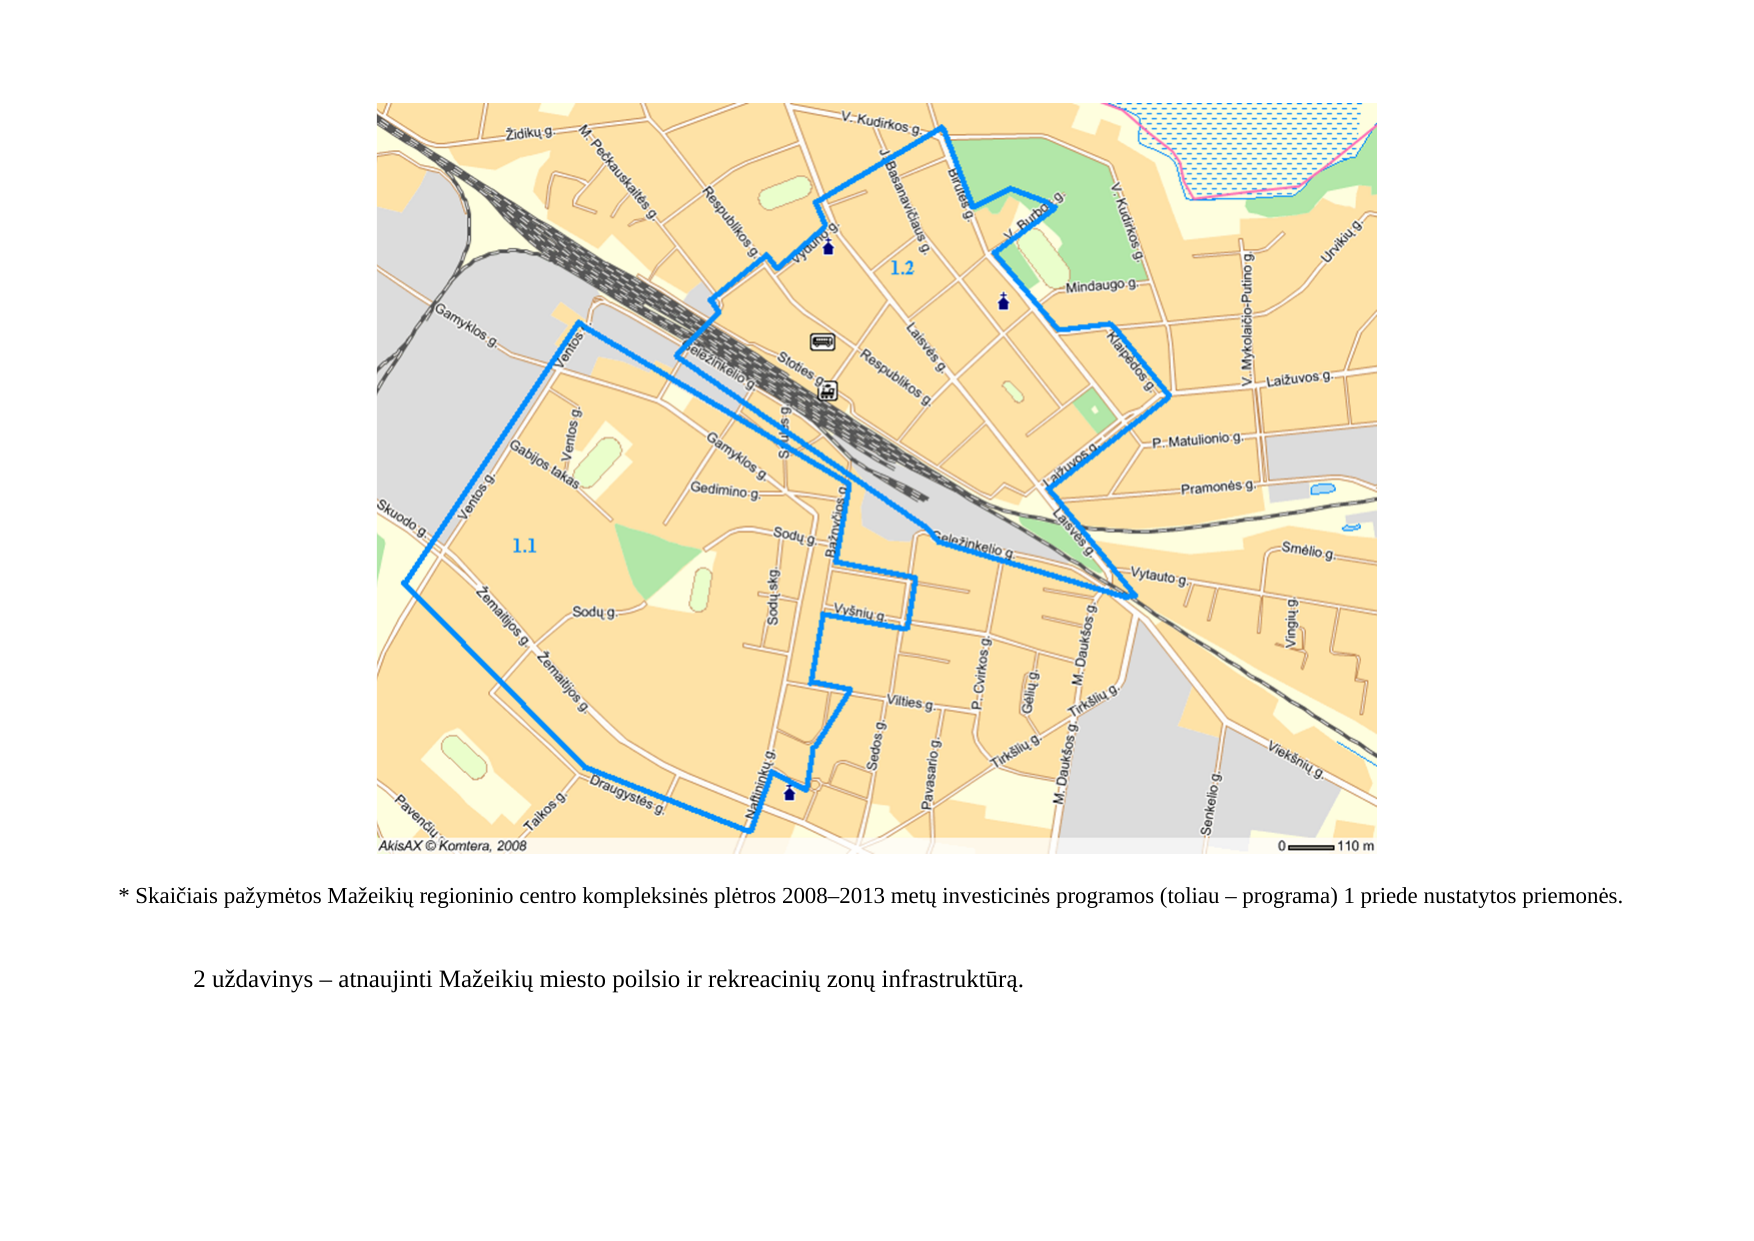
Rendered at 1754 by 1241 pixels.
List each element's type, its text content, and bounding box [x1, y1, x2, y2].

text * Skaičiais pažymėtos Mažeikių regioninio centro kompleksinės plėtros 2008–2013 metų investicinės programos (toliau – programa) 1 priede nustatytos priemonės. [118, 882, 1635, 909]
text 2 uždavinys – atnaujinti Mažeikių miesto poilsio ir rekreacinių zonų infrastruktūrą. [118, 964, 1635, 992]
